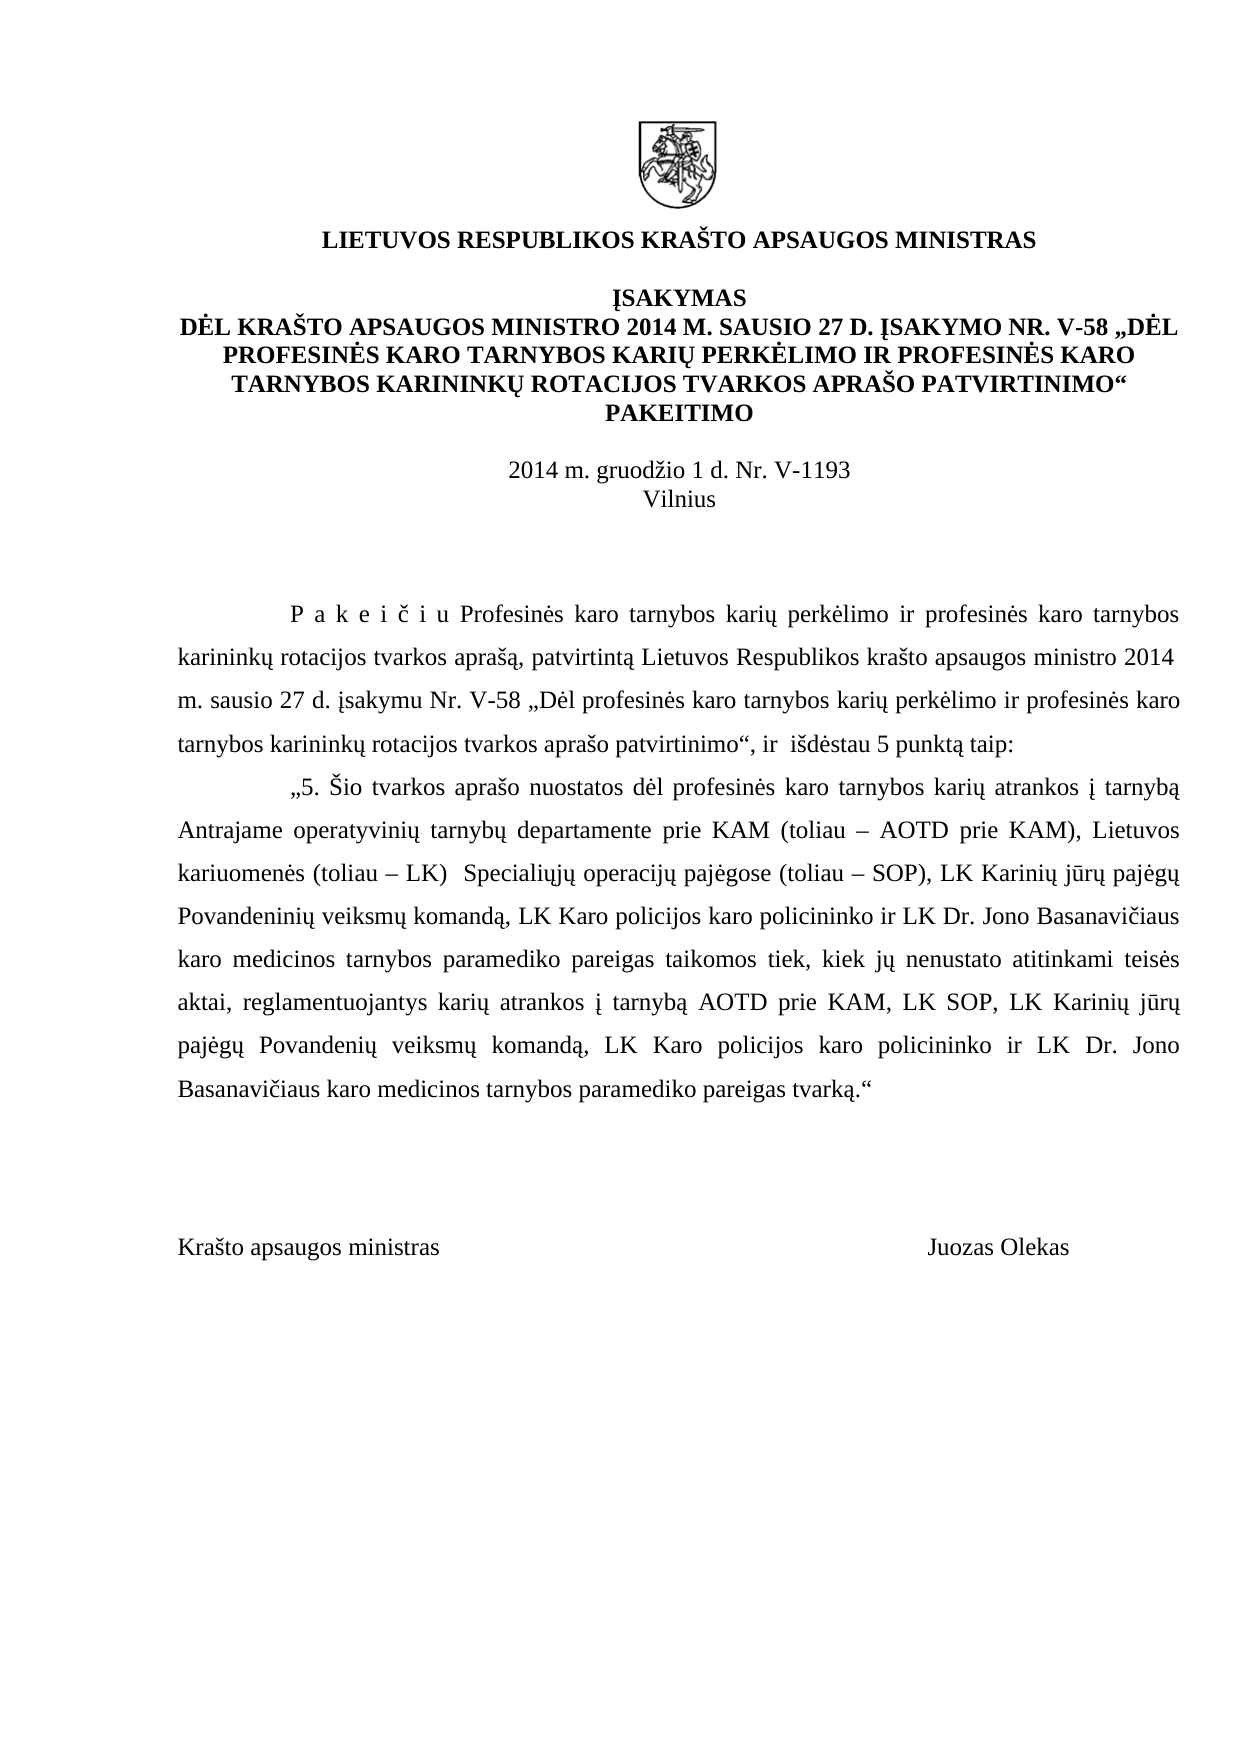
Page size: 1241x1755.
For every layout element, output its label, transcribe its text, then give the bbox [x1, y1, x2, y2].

text „5. Šio tvarkos aprašo nuostatos dėl profesinės karo tarnybos karių atrankos į tarnybą Antrajame operatyvinių tarnybų departamente prie KAM (toliau – AOTD prie KAM), Lietuvos kariuomenės (toliau – LK) Specialiųjų operacijų pajėgose (toliau – SOP), LK Karinių jūrų pajėgų Povandeninių veiksmų komandą, LK Karo policijos karo policininko ir LK Dr. Jono Basanavičiaus karo medicinos tarnybos paramediko pareigas taikomos tiek, kiek jų nenustato atitinkami teisės aktai, reglamentuojantys karių atrankos į tarnybą AOTD prie KAM, LK SOP, LK Karinių jūrų pajėgų Povandenių veiksmų komandą, LK Karo policijos karo policininko ir LK Dr. Jono Basanavičiaus karo medicinos tarnybos paramediko pareigas tvarką.“ [177, 772, 1181, 1102]
text P a k e i č i u Profesinės karo tarnybos karių perkėlimo ir profesinės karo tarnybos karininkų rotacijos tvarkos aprašą, patvirtintą Lietuvos Respublikos krašto apsaugos ministro 2014 m. sausio 27 d. įsakymu Nr. V-58 „Dėl profesinės karo tarnybos karių perkėlimo ir profesinės karo tarnybos karininkų rotacijos tvarkos aprašo patvirtinimo“, ir išdėstau 5 punktą taip: [177, 599, 1181, 757]
text ĮSAKYMAS [177, 283, 1181, 312]
text LIETUVOS RESPUBLIKOS KRAŠTO APSAUGOS MINISTRAS [177, 226, 1181, 254]
text DĖL KRAŠTO APSAUGOS MINISTRO 2014 M. SAUSIO 27 D. ĮSAKYMO NR. V-58 „DĖL PROFESINĖS KARO TARNYBOS KARIŲ PERKĖLIMO IR PROFESINĖS KARO TARNYBOS KARININKŲ ROTACIJOS TVARKOS APRAŠO PATVIRTINIMO“ PAKEITIMO [177, 312, 1181, 427]
text Vilnius [177, 484, 1181, 513]
text 2014 m. gruodžio 1 d. Nr. V-1193 [177, 456, 1181, 484]
text Krašto apsaugos ministras Juozas Olekas [177, 1232, 1181, 1261]
